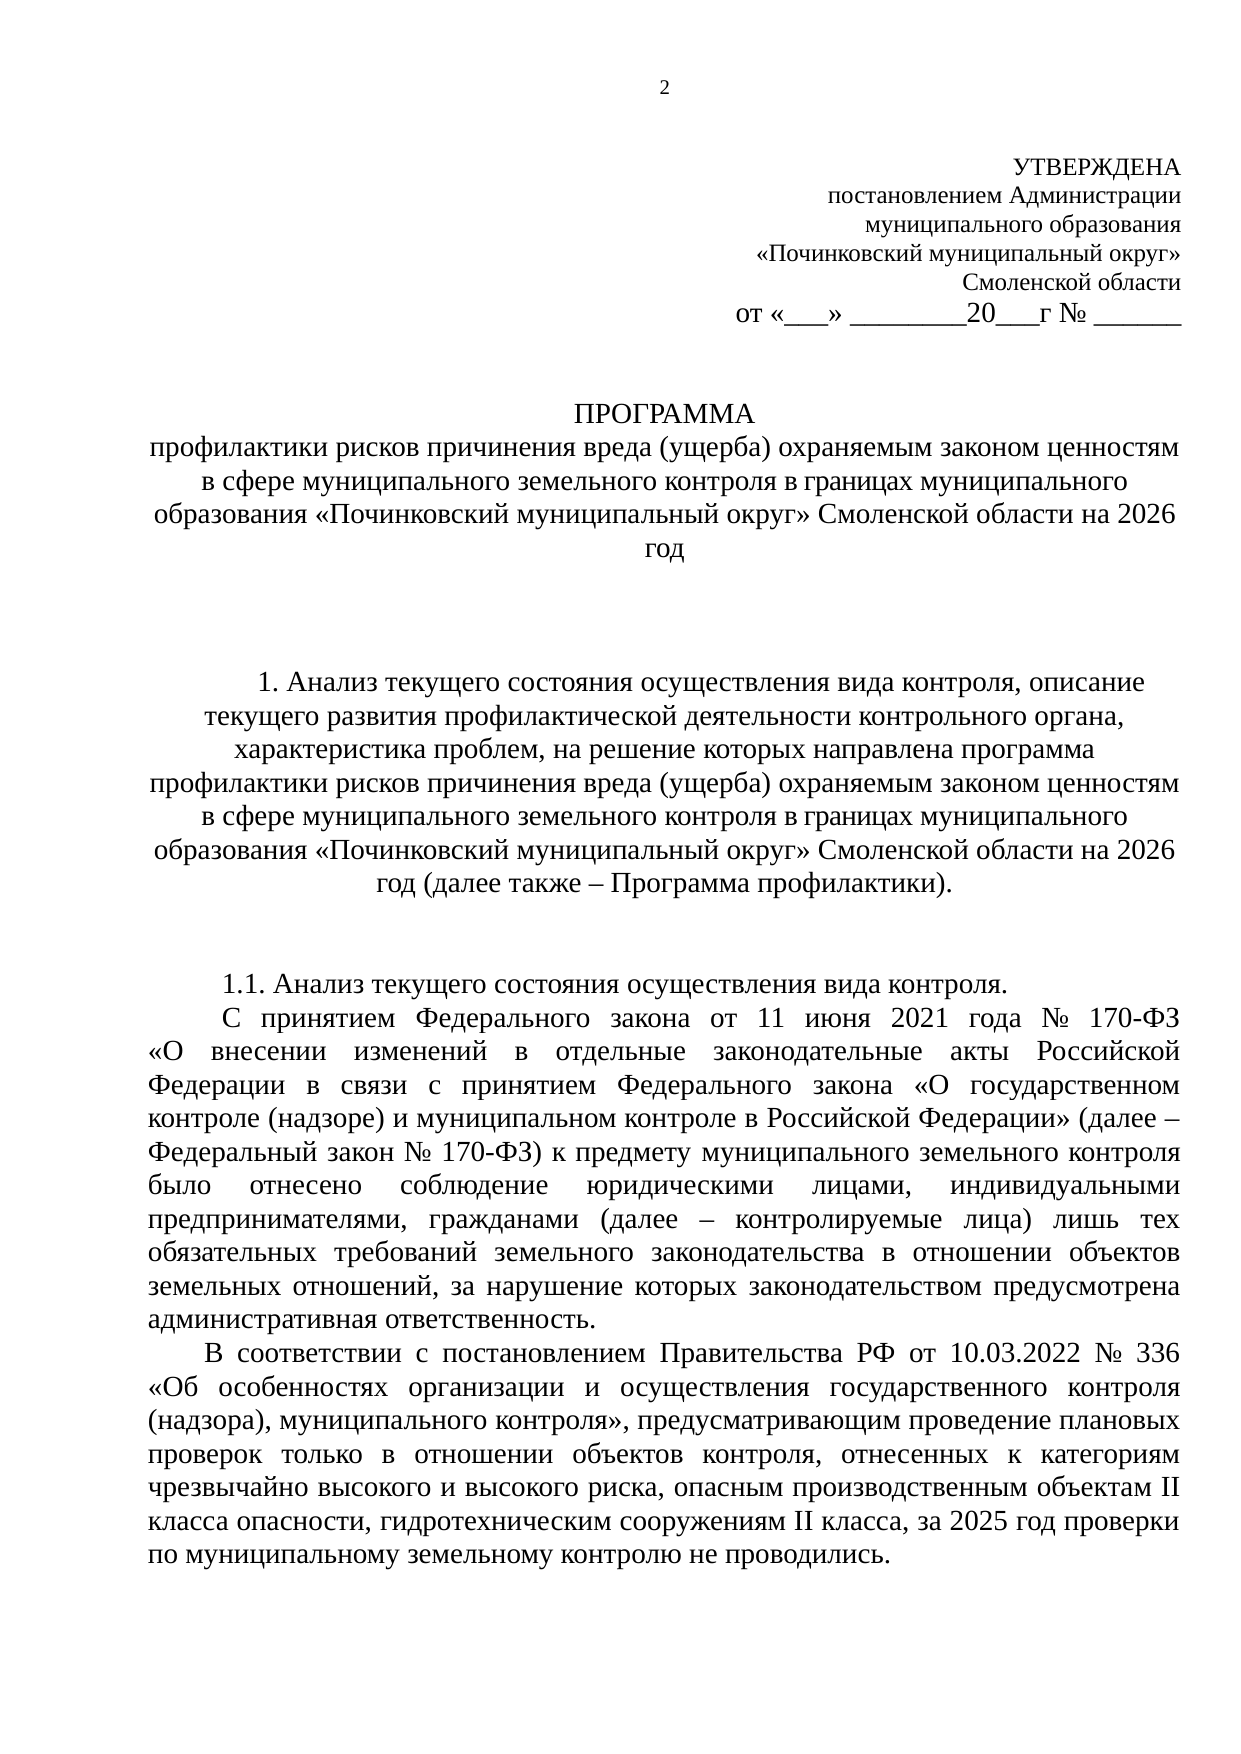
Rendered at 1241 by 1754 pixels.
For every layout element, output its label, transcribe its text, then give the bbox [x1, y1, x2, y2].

text Смоленской области [148, 267, 1181, 295]
text УТВЕРЖДЕНА [148, 152, 1181, 180]
text муниципального образования [148, 209, 1181, 238]
text В соответствии с постановлением Правительства РФ от 10.03.2022 № 336 «Об особенностях организации и осуществления государственного контроля (надзора), муниципального контроля», предусматривающим проведение плановых проверок только в отношении объектов контроля, отнесенных к категориям чрезвычайно высокого и высокого риска, опасным производственным объектам II класса опасности, гидротехническим сооружениям II класса, за 2025 год проверки по муниципальному земельному контролю не проводились. [148, 1335, 1181, 1570]
text от «___» ________20___г № ______ [148, 295, 1181, 329]
text постановлением Администрации [148, 180, 1181, 209]
text С принятием Федерального закона от 11 июня 2021 года № 170-ФЗ «О внесении изменений в отдельные законодательные акты Российской Федерации в связи с принятием Федерального закона «О государственном контроле (надзоре) и муниципальном контроле в Российской Федерации» (далее – Федеральный закон № 170-ФЗ) к предмету муниципального земельного контроля было отнесено соблюдение юридическими лицами, индивидуальными предпринимателями, гражданами (далее – контролируемые лица) лишь тех обязательных требований земельного законодательства в отношении объектов земельных отношений, за нарушение которых законодательством предусмотрена административная ответственность. [148, 1000, 1181, 1335]
text 1. Анализ текущего состояния осуществления вида контроля, описание текущего развития профилактической деятельности контрольного органа, характеристика проблем, на решение которых направлена программа профилактики рисков причинения вреда (ущерба) охраняемым законом ценностям в сфере муниципального земельного контроля в границах муниципального образования «Починковский муниципальный округ» Смоленской области на 2026 год (далее также – Программа профилактики). [148, 664, 1181, 899]
text ПРОГРАММА [148, 396, 1181, 429]
text «Починковский муниципальный округ» [148, 238, 1181, 267]
text 1.1. Анализ текущего состояния осуществления вида контроля. [148, 966, 1181, 1000]
text профилактики рисков причинения вреда (ущерба) охраняемым законом ценностям в сфере муниципального земельного контроля в границах муниципального образования «Починковский муниципальный округ» Смоленской области на 2026 год [148, 429, 1181, 564]
